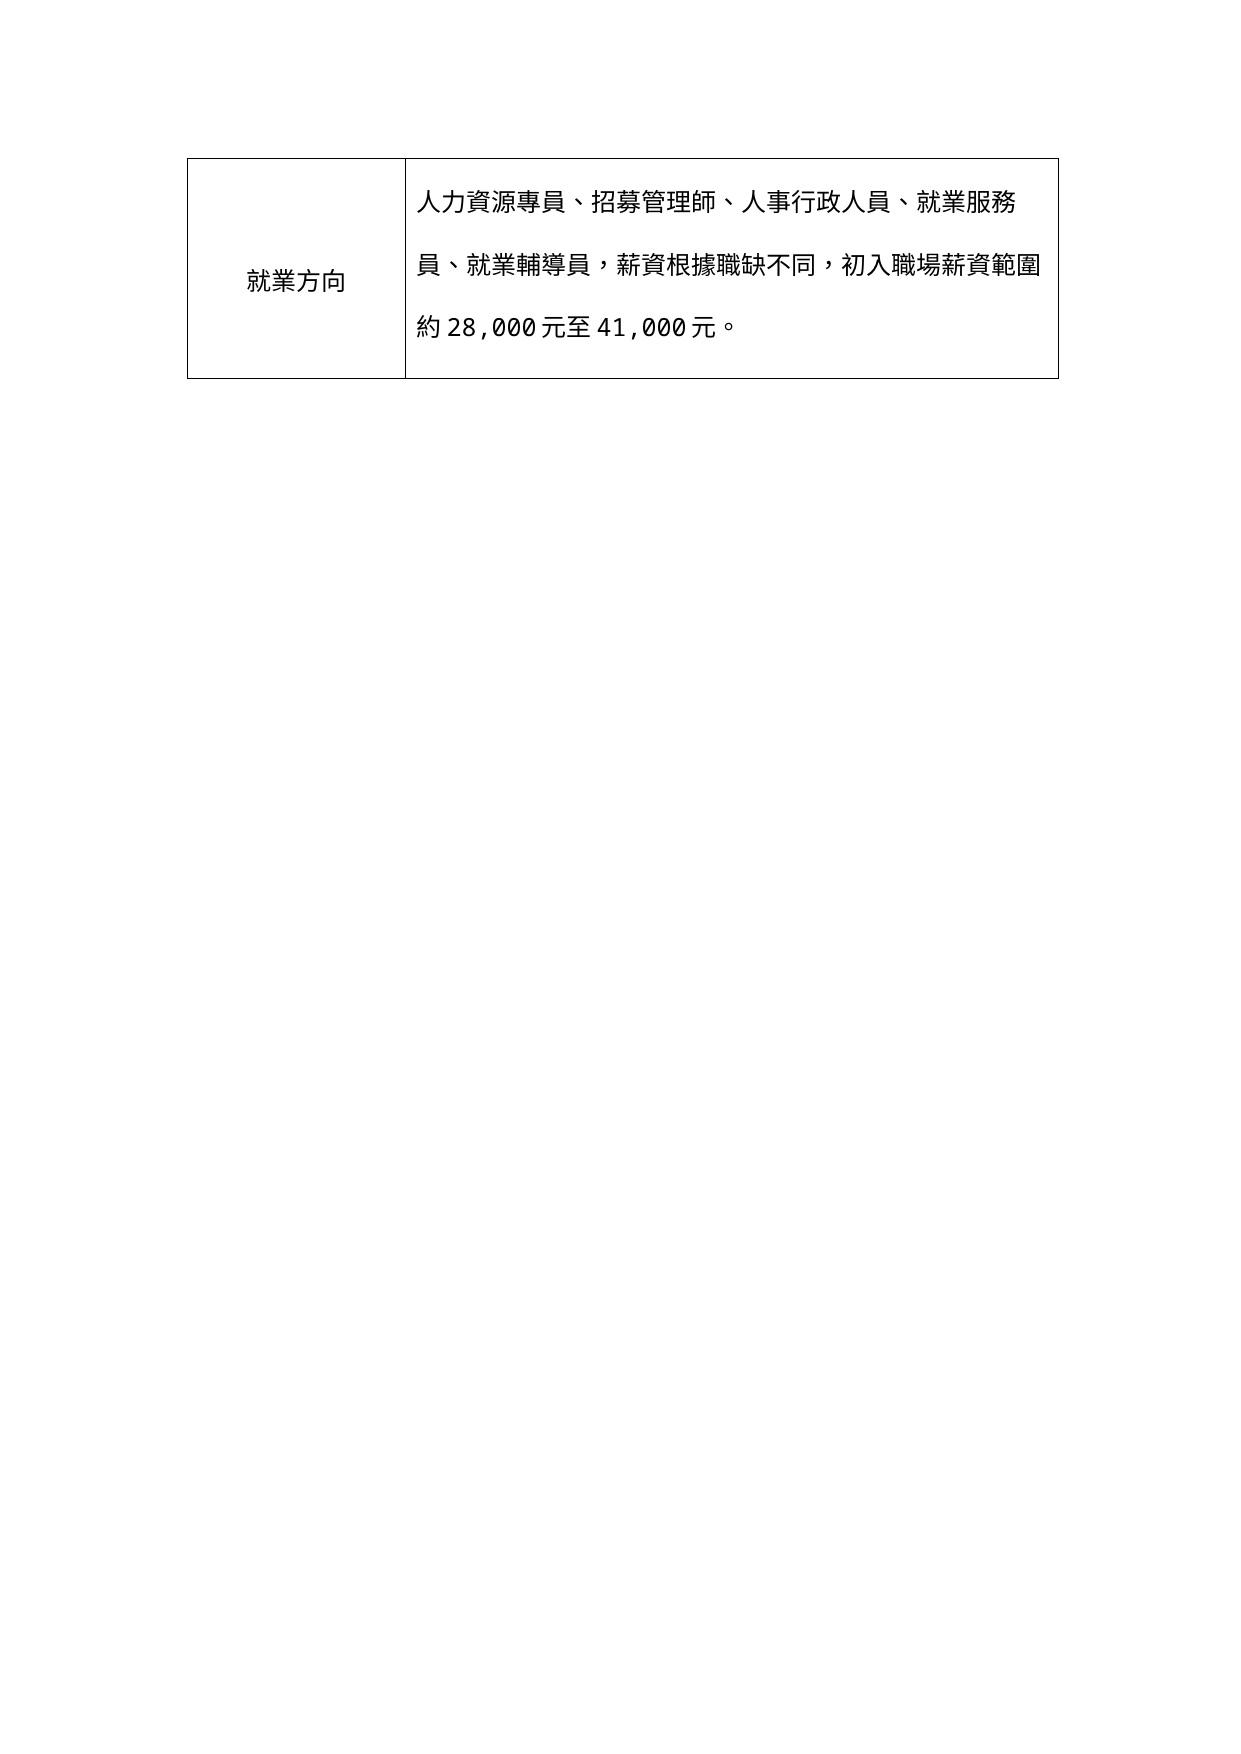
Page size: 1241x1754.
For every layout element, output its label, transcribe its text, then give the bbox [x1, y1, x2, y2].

table_cell 就業方向 [188, 159, 405, 378]
table_cell 人力資源專員、招募管理師、人事行政人員、就業服務員、就業輔導員，薪資根據職缺不同，初入職場薪資範圍約28,000元至41,000元。 [406, 159, 1058, 378]
